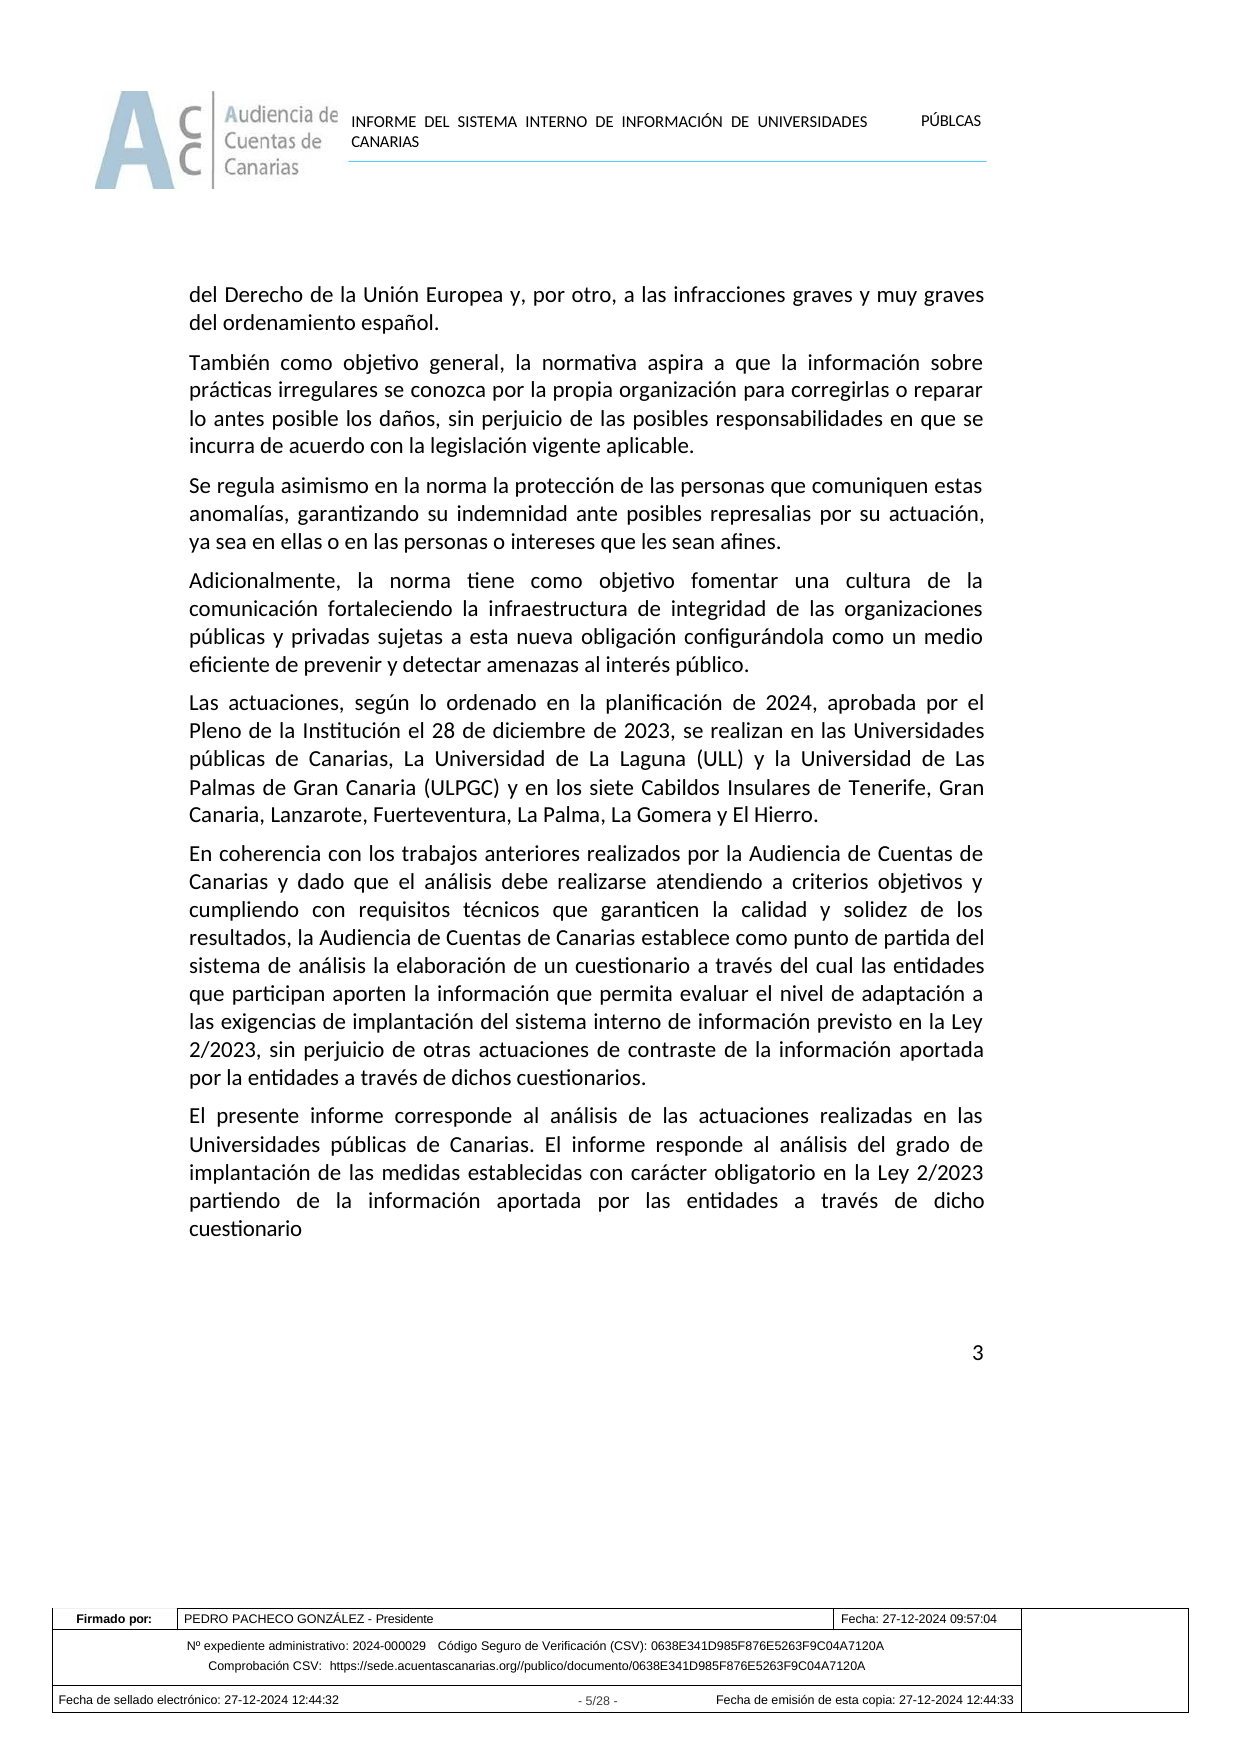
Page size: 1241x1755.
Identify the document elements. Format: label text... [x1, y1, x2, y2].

text En coherencia con los trabajos anteriores realizados por la Audiencia de Cuentas de Canarias y dado que el análisis debe realizarse atendiendo a criterios objetivos y cumpliendo con requisitos técnicos que garanticen la calidad y solidez de los resultados, la Audiencia de Cuentas de Canarias establece como punto de partida del sistema de análisis la elaboración de un cuestionario a través del cual las entidades que participan aporten la información que permita evaluar el nivel de adaptación a las exigencias de implantación del sistema interno de información previsto en la Ley 2/2023, sin perjuicio de otras actuaciones de contraste de la información aportada por la entidades a través de dichos cuestionarios. [189, 839, 985, 1091]
text El presente informe corresponde al análisis de las actuaciones realizadas en las Universidades públicas de Canarias. El informe responde al análisis del grado de implantación de las medidas establecidas con carácter obligatorio en la Ley 2/2023 partiendo de la información aportada por las entidades a través de dicho cuestionario [189, 1102, 985, 1242]
text También como objetivo general, la normativa aspira a que la información sobre prácticas irregulares se conozca por la propia organización para corregirlas o reparar lo antes posible los daños, sin perjuicio de las posibles responsabilidades en que se incurra de acuerdo con la legislación vigente aplicable. [189, 348, 985, 460]
text del Derecho de la Unión Europea y, por otro, a las infracciones graves y muy graves del ordenamiento español. [189, 280, 984, 336]
text Adicionalmente, la norma tiene como objetivo fomentar una cultura de la comunicación fortaleciendo la infraestructura de integridad de las organizaciones públicas y privadas sujetas a esta nueva obligación configurándola como un medio eficiente de prevenir y detectar amenazas al interés público. [189, 566, 985, 678]
text Se regula asimismo en la norma la protección de las personas que comuniquen estas anomalías, garantizando su indemnidad ante posibles represalias por su actuación, ya sea en ellas o en las personas o intereses que les sean afines. [189, 471, 984, 555]
text Las actuaciones, según lo ordenado en la planificación de 2024, aprobada por el Pleno de la Institución el 28 de diciembre de 2023, se realizan en las Universidades públicas de Canarias, La Universidad de La Laguna (ULL) y la Universidad de Las Palmas de Gran Canaria (ULPGC) y en los siete Cabildos Insulares de Tenerife, Gran Canaria, Lanzarote, Fuerteventura, La Palma, La Gomera y El Hierro. [189, 688, 985, 829]
text 3 [44, 1338, 984, 1366]
